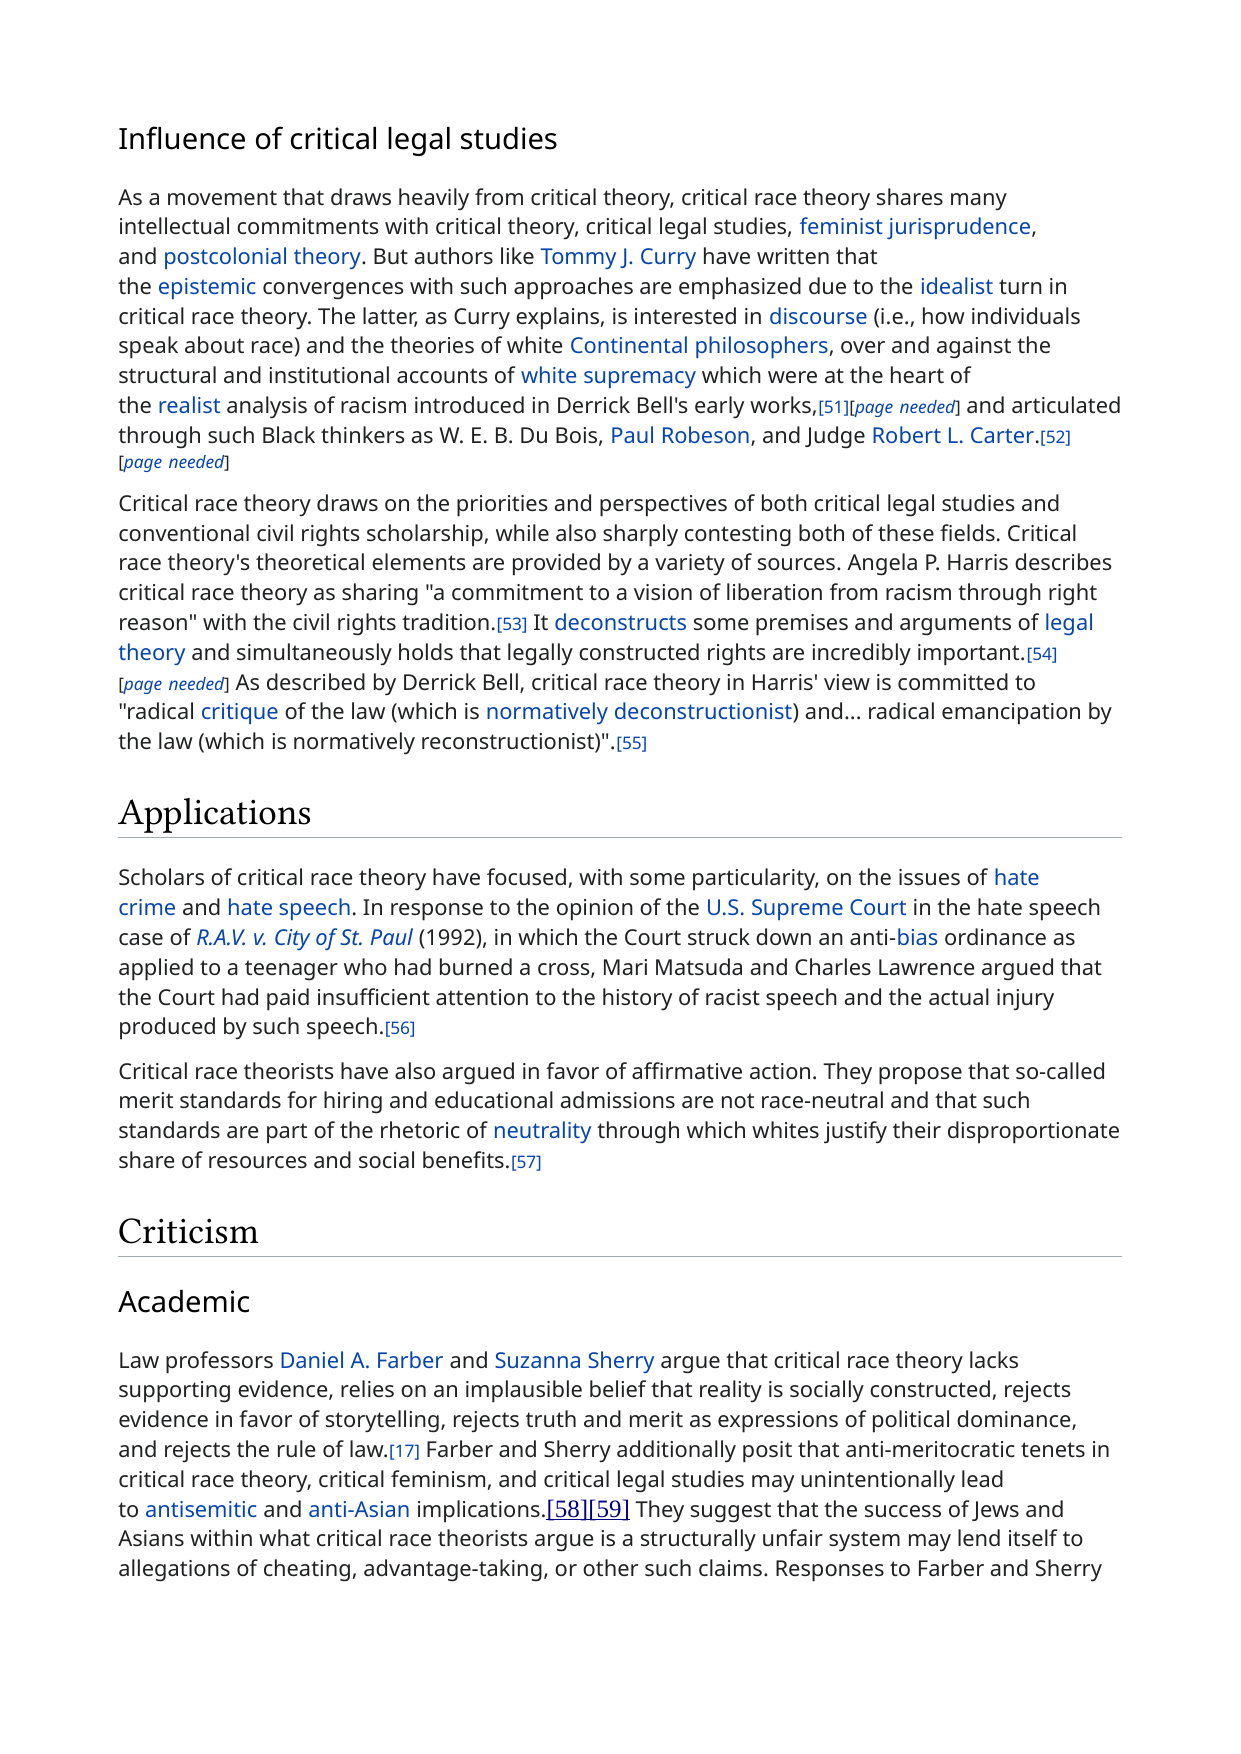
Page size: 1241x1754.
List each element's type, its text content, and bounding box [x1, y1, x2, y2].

subtitle Applications [118, 791, 1122, 837]
subtitle Criticism [118, 1210, 1122, 1256]
text Critical race theory draws on the priorities and perspectives of both critical legal studies and conventional civil rights scholarship, while also sharply contesting both of these fields. Critical race theory's theoretical elements are provided by a variety of sources. Angela P. Harris describes critical race theory as sharing "a commitment to a vision of liberation from racism through right reason" with the civil rights tradition.[53] It deconstructs some premises and arguments of legal theory and simultaneously holds that legally constructed rights are incredibly important.[54][page needed] As described by Derrick Bell, critical race theory in Harris' view is committed to "radical critique of the law (which is normatively deconstructionist) and... radical emancipation by the law (which is normatively reconstructionist)".[55] [118, 488, 1122, 756]
subtitle Influence of critical legal studies [118, 118, 1122, 158]
text Critical race theorists have also argued in favor of affirmative action. They propose that so-called merit standards for hiring and educational admissions are not race-neutral and that such standards are part of the rhetoric of neutrality through which whites justify their disproportionate share of resources and social benefits.[57] [118, 1056, 1122, 1175]
text As a movement that draws heavily from critical theory, critical race theory shares many intellectual commitments with critical theory, critical legal studies, feminist jurisprudence, and postcolonial theory. But authors like Tommy J. Curry have written that the epistemic convergences with such approaches are emphasized due to the idealist turn in critical race theory. The latter, as Curry explains, is interested in discourse (i.e., how individuals speak about race) and the theories of white Continental philosophers, over and against the structural and institutional accounts of white supremacy which were at the heart of the realist analysis of racism introduced in Derrick Bell's early works,[51][page needed] and articulated through such Black thinkers as W. E. B. Du Bois, Paul Robeson, and Judge Robert L. Carter.[52][page needed] [118, 182, 1122, 473]
subtitle Academic [118, 1281, 1122, 1321]
text Scholars of critical race theory have focused, with some particularity, on the issues of hate crime and hate speech. In response to the opinion of the U.S. Supreme Court in the hate speech case of R.A.V. v. City of St. Paul (1992), in which the Court struck down an anti-bias ordinance as applied to a teenager who had burned a cross, Mari Matsuda and Charles Lawrence argued that the Court had paid insufficient attention to the history of racist speech and the actual injury produced by such speech.[56] [118, 862, 1122, 1041]
text Law professors Daniel A. Farber and Suzanna Sherry argue that critical race theory lacks supporting evidence, relies on an implausible belief that reality is socially constructed, rejects evidence in favor of storytelling, rejects truth and merit as expressions of political dominance, and rejects the rule of law.[17]​ Farber and Sherry additionally posit that anti-meritocratic tenets in critical race theory, critical feminism, and critical legal studies may unintentionally lead to antisemitic and anti-Asian implications.[58][59] They suggest that the success of Jews and Asians within what critical race theorists argue is a structurally unfair system may lend itself to allegations of cheating, advantage-taking, or other such claims. Responses to Farber and Sherry [118, 1345, 1122, 1583]
